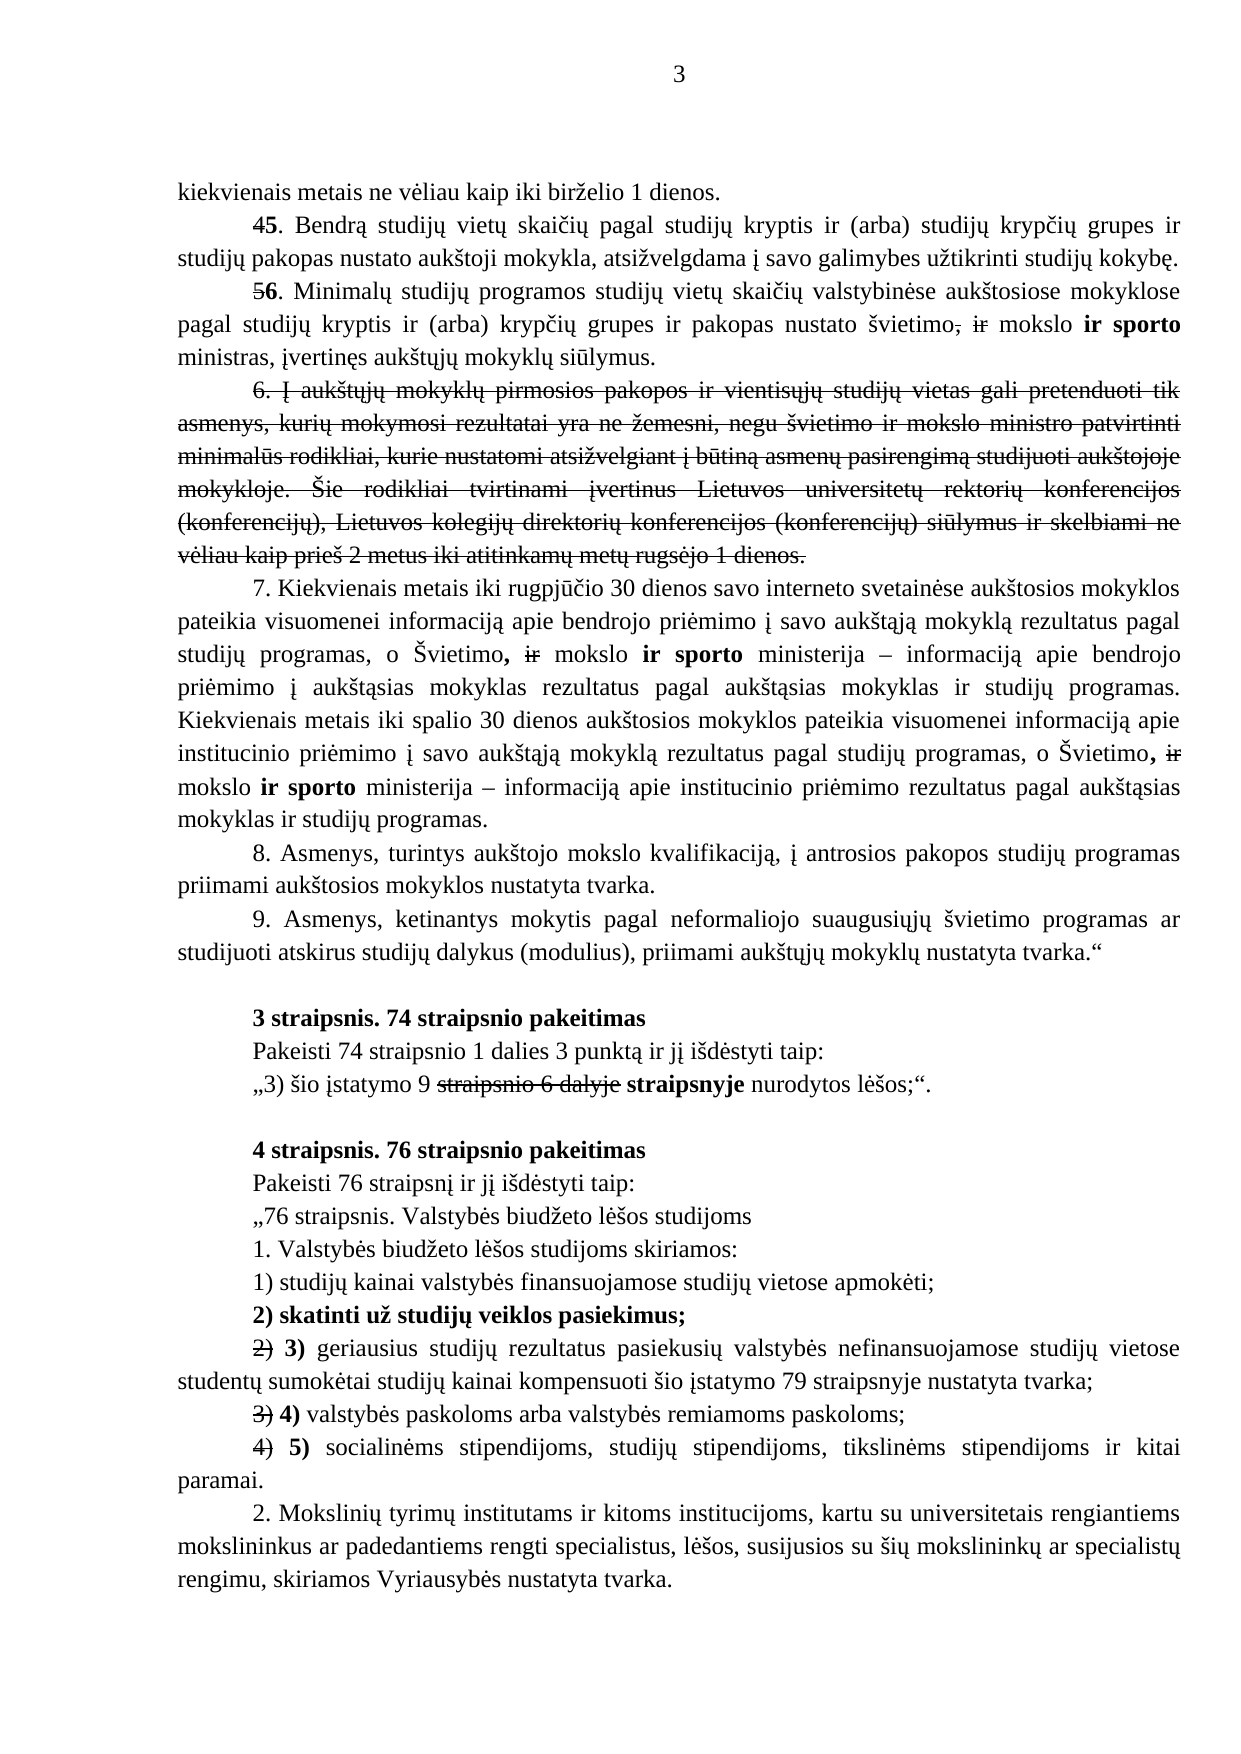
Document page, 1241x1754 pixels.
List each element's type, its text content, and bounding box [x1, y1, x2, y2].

text 6. Į aukštųjų mokyklų pirmosios pakopos ir vientisųjų studijų vietas gali pretenduoti tik asmenys, kurių mokymosi rezultatai yra ne žemesni, negu švietimo ir mokslo ministro patvirtinti minimalūs rodikliai, kurie nustatomi atsižvelgiant į būtiną asmenų pasirengimą studijuoti aukštojoje mokykloje. Šie rodikliai tvirtinami įvertinus Lietuvos universitetų rektorių konferencijos (konferencijų), Lietuvos kolegijų direktorių konferencijos (konferencijų) siūlymus ir skelbiami ne vėliau kaip prieš 2 metus iki atitinkamų metų rugsėjo 1 dienos. [177, 375, 1181, 424]
text 1) studijų kainai valstybės finansuojamose studijų vietose apmokėti; [177, 1267, 1181, 1296]
text 3 straipsnis. 74 straipsnio pakeitimas [177, 1003, 1181, 1031]
text Pakeisti 74 straipsnio 1 dalies 3 punktą ir jį išdėstyti taip: [177, 1036, 1181, 1064]
text 56. Minimalų studijų programos studijų vietų skaičių valstybinėse aukštosiose mokyklose pagal studijų kryptis ir (arba) krypčių grupes ir pakopas nustato švietimo, ir mokslo ir sporto ministras, įvertinęs aukštųjų mokyklų siūlymus. [177, 276, 1181, 371]
text 4 straipsnis. 76 straipsnio pakeitimas [177, 1135, 1181, 1163]
text „76 straipsnis. Valstybės biudžeto lėšos studijoms [177, 1201, 1181, 1229]
text 3) 4) valstybės paskoloms arba valstybės remiamoms paskoloms; [177, 1399, 1181, 1428]
text 6. Į aukštųjų mokyklų pirmosios pakopos ir vientisųjų studijų vietas gali pretenduoti tik asmenys, kurių mokymosi rezultatai yra ne žemesni, negu švietimo ir mokslo ministro patvirtinti minimalūs rodikliai, kurie nustatomi atsižvelgiant į būtiną asmenų pasirengimą studijuoti aukštojoje mokykloje. Šie rodikliai tvirtinami įvertinus Lietuvos universitetų rektorių konferencijos (konferencijų), Lietuvos kolegijų direktorių konferencijos (konferencijų) siūlymus ir skelbiami ne vėliau kaip prieš 2 metus iki atitinkamų metų rugsėjo 1 dienos. [177, 491, 1181, 523]
text 7. Kiekvienais metais iki rugpjūčio 30 dienos savo interneto svetainėse aukštosios mokyklos pateikia visuomenei informaciją apie bendrojo priėmimo į savo aukštąją mokyklą rezultatus pagal studijų programas, o Švietimo, ir mokslo ir sporto ministerija – informaciją apie bendrojo priėmimo į aukštąsias mokyklas rezultatus pagal aukštąsias mokyklas ir studijų programas. Kiekvienais metais iki spalio 30 dienos aukštosios mokyklos pateikia visuomenei informaciją apie institucinio priėmimo į savo aukštąją mokyklą rezultatus pagal studijų programas, o Švietimo, ir mokslo ir sporto ministerija – informaciją apie institucinio priėmimo rezultatus pagal aukštąsias mokyklas ir studijų programas. [177, 573, 1181, 833]
text 4) 5) socialinėms stipendijoms, studijų stipendijoms, tikslinėms stipendijoms ir kitai paramai. [177, 1432, 1181, 1494]
text 2) skatinti už studijų veiklos pasiekimus; [177, 1300, 1181, 1329]
text Pakeisti 76 straipsnį ir jį išdėstyti taip: [177, 1168, 1181, 1197]
text 8. Asmenys, turintys aukštojo mokslo kvalifikaciją, į antrosios pakopos studijų programas priimami aukštosios mokyklos nustatyta tvarka. [177, 838, 1181, 899]
text 9. Asmenys, ketinantys mokytis pagal neformaliojo suaugusiųjų švietimo programas ar studijuoti atskirus studijų dalykus (modulius), priimami aukštųjų mokyklų nustatyta tvarka.“ [177, 904, 1181, 965]
text 6. Į aukštųjų mokyklų pirmosios pakopos ir vientisųjų studijų vietas gali pretenduoti tik asmenys, kurių mokymosi rezultatai yra ne žemesni, negu švietimo ir mokslo ministro patvirtinti minimalūs rodikliai, kurie nustatomi atsižvelgiant į būtiną asmenų pasirengimą studijuoti aukštojoje mokykloje. Šie rodikliai tvirtinami įvertinus Lietuvos universitetų rektorių konferencijos (konferencijų), Lietuvos kolegijų direktorių konferencijos (konferencijų) siūlymus ir skelbiami ne vėliau kaip prieš 2 metus iki atitinkamų metų rugsėjo 1 dienos. [177, 425, 1181, 457]
text „3) šio įstatymo 9 straipsnio 6 dalyje straipsnyje nurodytos lėšos;“. [177, 1069, 1181, 1097]
text 6. Į aukštųjų mokyklų pirmosios pakopos ir vientisųjų studijų vietas gali pretenduoti tik asmenys, kurių mokymosi rezultatai yra ne žemesni, negu švietimo ir mokslo ministro patvirtinti minimalūs rodikliai, kurie nustatomi atsižvelgiant į būtiną asmenų pasirengimą studijuoti aukštojoje mokykloje. Šie rodikliai tvirtinami įvertinus Lietuvos universitetų rektorių konferencijos (konferencijų), Lietuvos kolegijų direktorių konferencijos (konferencijų) siūlymus ir skelbiami ne vėliau kaip prieš 2 metus iki atitinkamų metų rugsėjo 1 dienos. [177, 524, 1181, 569]
text kiekvienais metais ne vėliau kaip iki birželio 1 dienos. [177, 177, 1181, 206]
text 1. Valstybės biudžeto lėšos studijoms skiriamos: [177, 1234, 1181, 1263]
text 45. Bendrą studijų vietų skaičių pagal studijų kryptis ir (arba) studijų krypčių grupes ir studijų pakopas nustato aukštoji mokykla, atsižvelgdama į savo galimybes užtikrinti studijų kokybę. [177, 210, 1181, 272]
text 2) 3) geriausius studijų rezultatus pasiekusių valstybės nefinansuojamose studijų vietose studentų sumokėtai studijų kainai kompensuoti šio įstatymo 79 straipsnyje nustatyta tvarka; [177, 1333, 1181, 1395]
text 2. Mokslinių tyrimų institutams ir kitoms institucijoms, kartu su universitetais rengiantiems mokslininkus ar padedantiems rengti specialistus, lėšos, susijusios su šių mokslininkų ar specialistų rengimu, skiriamos Vyriausybės nustatyta tvarka. [177, 1498, 1181, 1593]
text 6. Į aukštųjų mokyklų pirmosios pakopos ir vientisųjų studijų vietas gali pretenduoti tik asmenys, kurių mokymosi rezultatai yra ne žemesni, negu švietimo ir mokslo ministro patvirtinti minimalūs rodikliai, kurie nustatomi atsižvelgiant į būtiną asmenų pasirengimą studijuoti aukštojoje mokykloje. Šie rodikliai tvirtinami įvertinus Lietuvos universitetų rektorių konferencijos (konferencijų), Lietuvos kolegijų direktorių konferencijos (konferencijų) siūlymus ir skelbiami ne vėliau kaip prieš 2 metus iki atitinkamų metų rugsėjo 1 dienos. [177, 458, 1181, 490]
